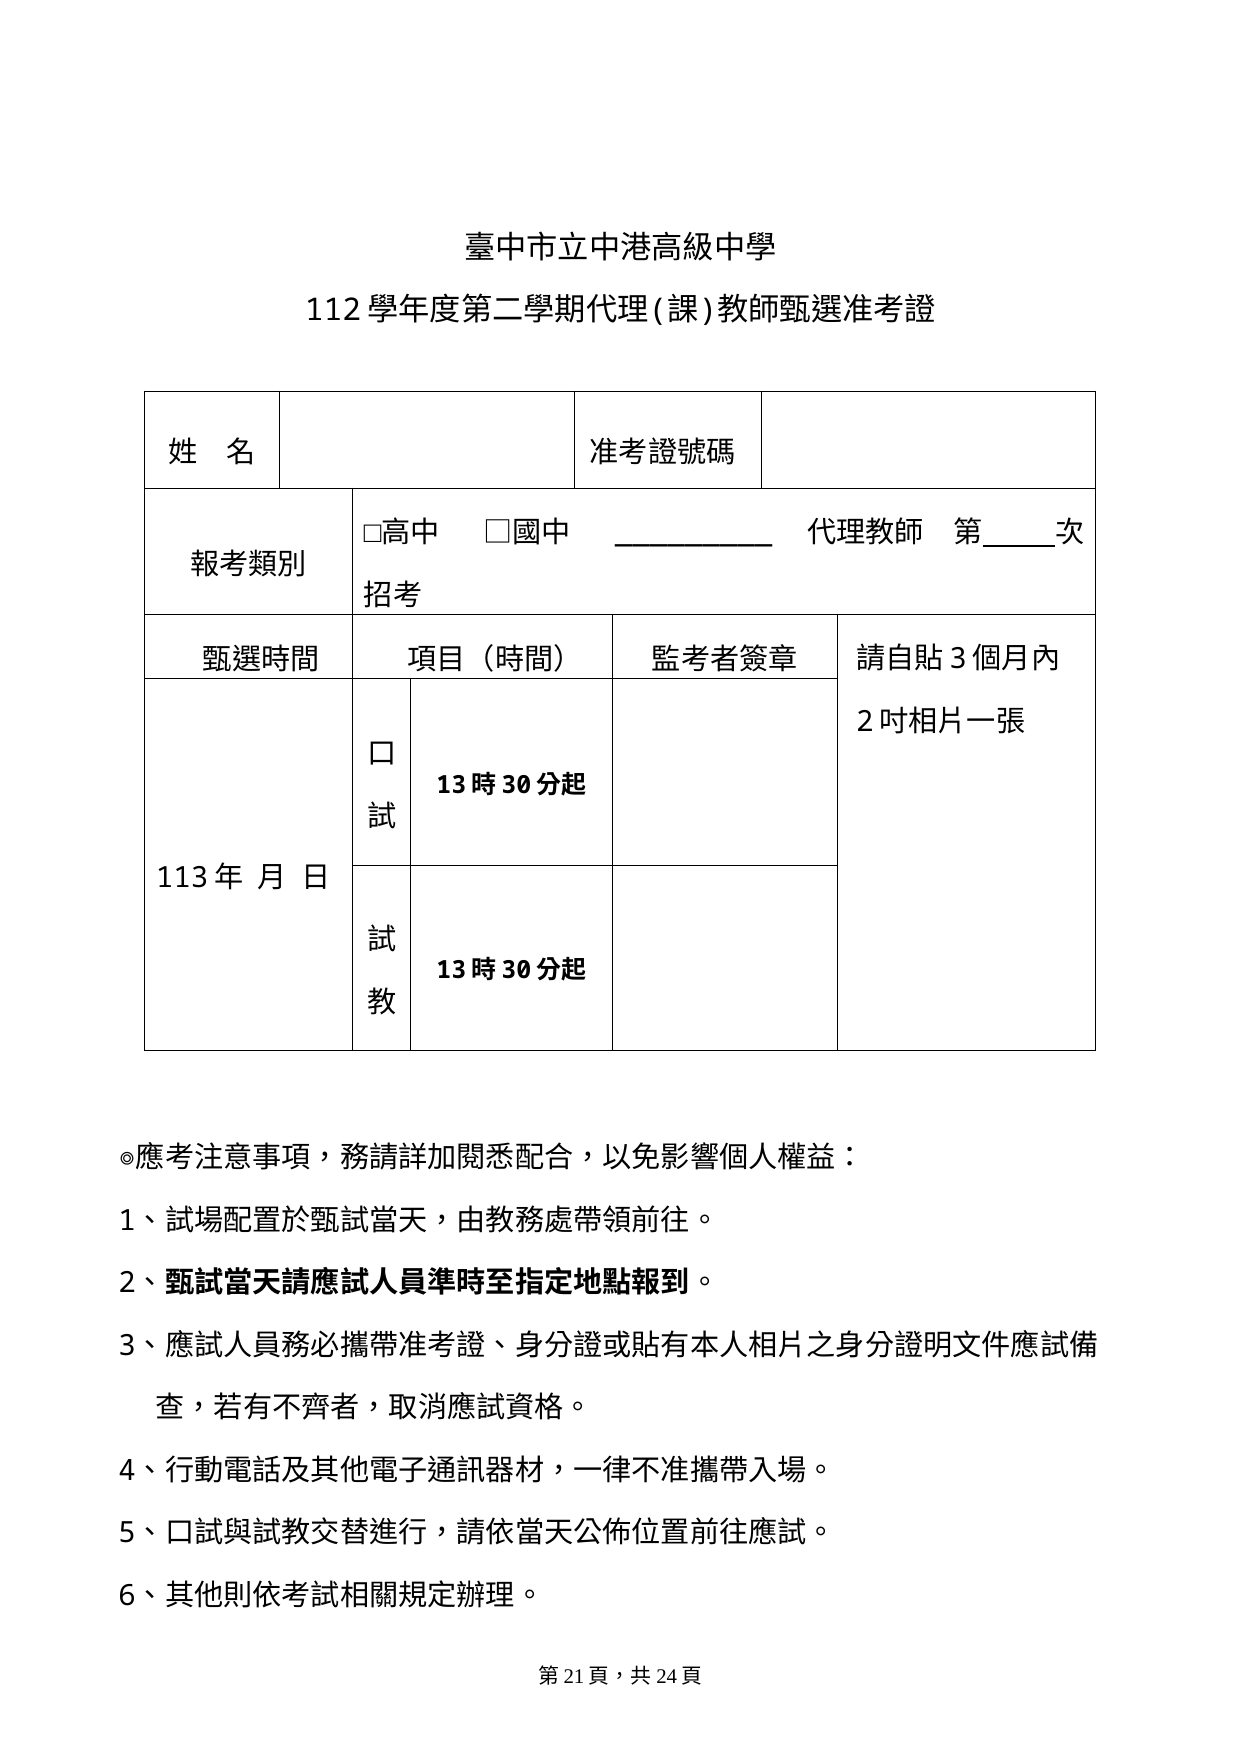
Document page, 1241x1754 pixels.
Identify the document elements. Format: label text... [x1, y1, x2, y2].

table_header 准考證號碼 [575, 392, 761, 488]
table_cell 13時30分起 [411, 679, 612, 864]
text ◎應考注意事項，務請詳加閱悉配合，以免影響個人權益： [118, 1113, 1122, 1176]
table_cell [613, 866, 837, 1050]
text 臺中市立中港高級中學 [118, 203, 1122, 266]
text 2、甄試當天請應試人員準時至指定地點報到。 [118, 1238, 1122, 1301]
text 4、行動電話及其他電子通訊器材，一律不准攜帶入場。 [118, 1426, 1122, 1488]
table_cell 報考類別 [145, 489, 352, 614]
text 1、試場配置於甄試當天，由教務處帶領前往。 [118, 1176, 1122, 1238]
table_cell 項目（時間） [353, 615, 612, 678]
table_header [280, 392, 574, 488]
text 3、應試人員務必攜帶准考證、身分證或貼有本人相片之身分證明文件應試備查，若有不齊者，取消應試資格。 [118, 1301, 1122, 1426]
table_cell 請自貼3個月內 2吋相片一張 [838, 615, 1095, 1050]
table_cell 監考者簽章 [613, 615, 837, 678]
text 5、口試與試教交替進行，請依當天公佈位置前往應試。 [118, 1488, 1122, 1551]
table_header 姓 名 [145, 392, 279, 488]
text 6、其他則依考試相關規定辦理。 [118, 1551, 1122, 1613]
table_cell 口試 [353, 679, 410, 864]
table_cell □高中 □國中 _________ 代理教師 第 次招考 [353, 489, 1095, 614]
table_header [762, 392, 1095, 488]
table_cell 試教 [353, 866, 410, 1050]
table_cell [613, 679, 837, 864]
table_cell 13時30分起 [411, 866, 612, 1050]
text 112學年度第二學期代理(課)教師甄選准考證 [118, 266, 1122, 328]
table_cell 113年 月 日 [145, 679, 352, 1050]
table_cell 甄選時間 [145, 615, 352, 678]
